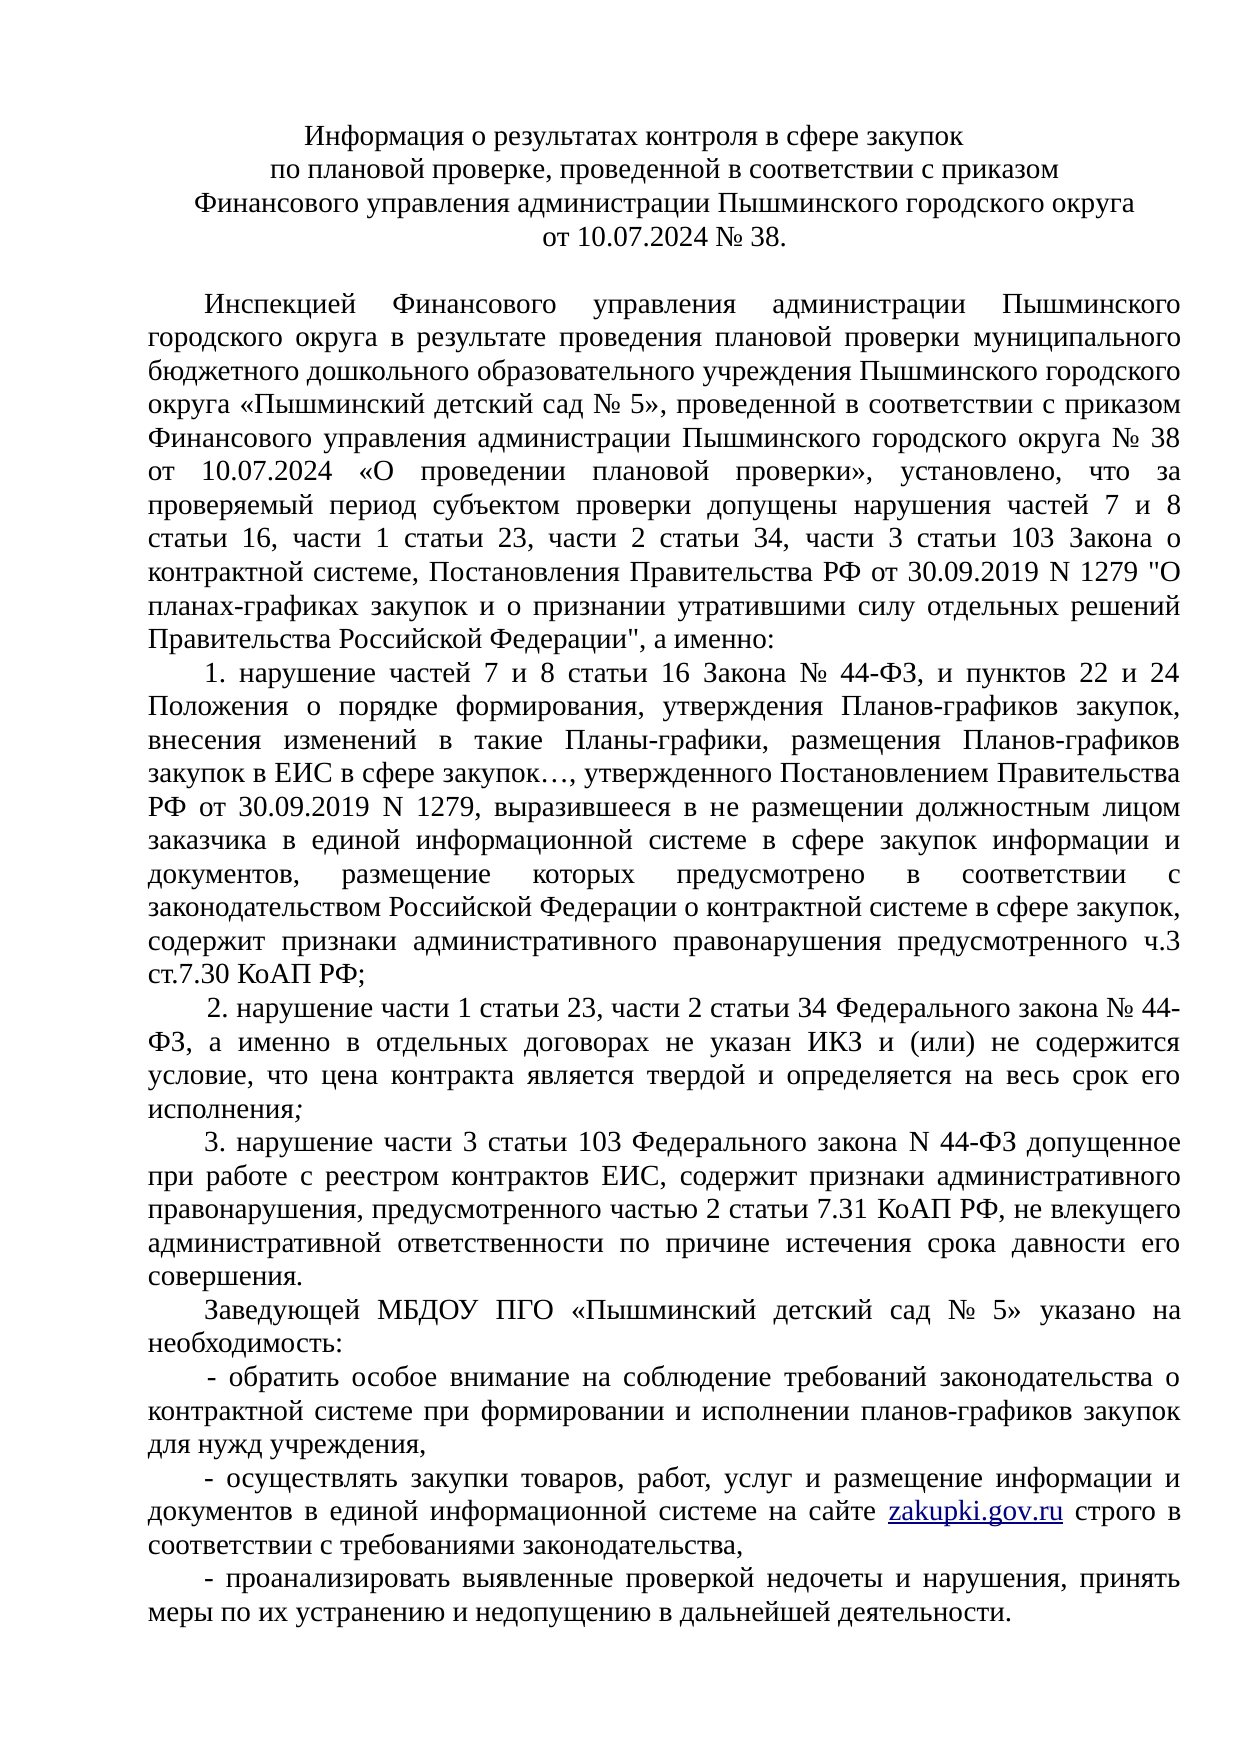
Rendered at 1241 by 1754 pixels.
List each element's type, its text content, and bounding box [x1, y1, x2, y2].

text Информация о результатах контроля в сфере закупок [148, 118, 1181, 152]
title Финансового управления администрации Пышминского городского округа [148, 185, 1181, 219]
text 1. нарушение частей 7 и 8 статьи 16 Закона № 44-ФЗ, и пунктов 22 и 24 Положения о порядке формирования, утверждения Планов-графиков закупок, внесения изменений в такие Планы-графики, размещения Планов-графиков закупок в ЕИС в сфере закупок…, утвержденного Постановлением Правительства РФ от 30.09.2019 N 1279, выразившееся в не размещении должностным лицом заказчика в единой информационной системе в сфере закупок информации и документов, размещение которых предусмотрено в соответствии с законодательством Российской Федерации о контрактной системе в сфере закупок, содержит признаки административного правонарушения предусмотренного ч.3 ст.7.30 КоАП РФ; [148, 655, 1181, 990]
title по плановой проверке, проведенной в соответствии с приказом [148, 152, 1181, 185]
text Инспекцией Финансового управления администрации Пышминского городского округа в результате проведения плановой проверки муниципального бюджетного дошкольного образовательного учреждения Пышминского городского округа «Пышминский детский сад № 5», проведенной в соответствии с приказом Финансового управления администрации Пышминского городского округа № 38 от 10.07.2024 «О проведении плановой проверки», установлено, что за проверяемый период субъектом проверки допущены нарушения частей 7 и 8 статьи 16, части 1 статьи 23, части 2 статьи 34, части 3 статьи 103 Закона о контрактной системе, Постановления Правительства РФ от 30.09.2019 N 1279 "О планах-графиках закупок и о признании утратившими силу отдельных решений Правительства Российской Федерации", а именно: [148, 286, 1181, 655]
text 2. нарушение части 1 статьи 23, части 2 статьи 34 Федерального закона № 44-ФЗ, а именно в отдельных договорах не указан ИКЗ и (или) не содержится условие, что цена контракта является твердой и определяется на весь срок его исполнения; [148, 990, 1181, 1124]
text Заведующей МБДОУ ПГО «Пышминский детский сад № 5» указано на необходимость: [148, 1292, 1181, 1359]
text - проанализировать выявленные проверкой недочеты и нарушения, принять меры по их устранению и недопущению в дальнейшей деятельности. [148, 1560, 1181, 1627]
title от 10.07.2024 № 38. [148, 219, 1181, 252]
text - осуществлять закупки товаров, работ, услуг и размещение информации и документов в единой информационной системе на сайте zakupki.gov.ru строго в соответствии с требованиями законодательства, [148, 1460, 1181, 1560]
text 3. нарушение части 3 статьи 103 Федерального закона N 44-ФЗ допущенное при работе с реестром контрактов ЕИС, содержит признаки административного правонарушения, предусмотренного частью 2 статьи 7.31 КоАП РФ, не влекущего административной ответственности по причине истечения срока давности его совершения. [148, 1124, 1181, 1292]
text - обратить особое внимание на соблюдение требований законодательства о контрактной системе при формировании и исполнении планов-графиков закупок для нужд учреждения, [148, 1359, 1181, 1460]
